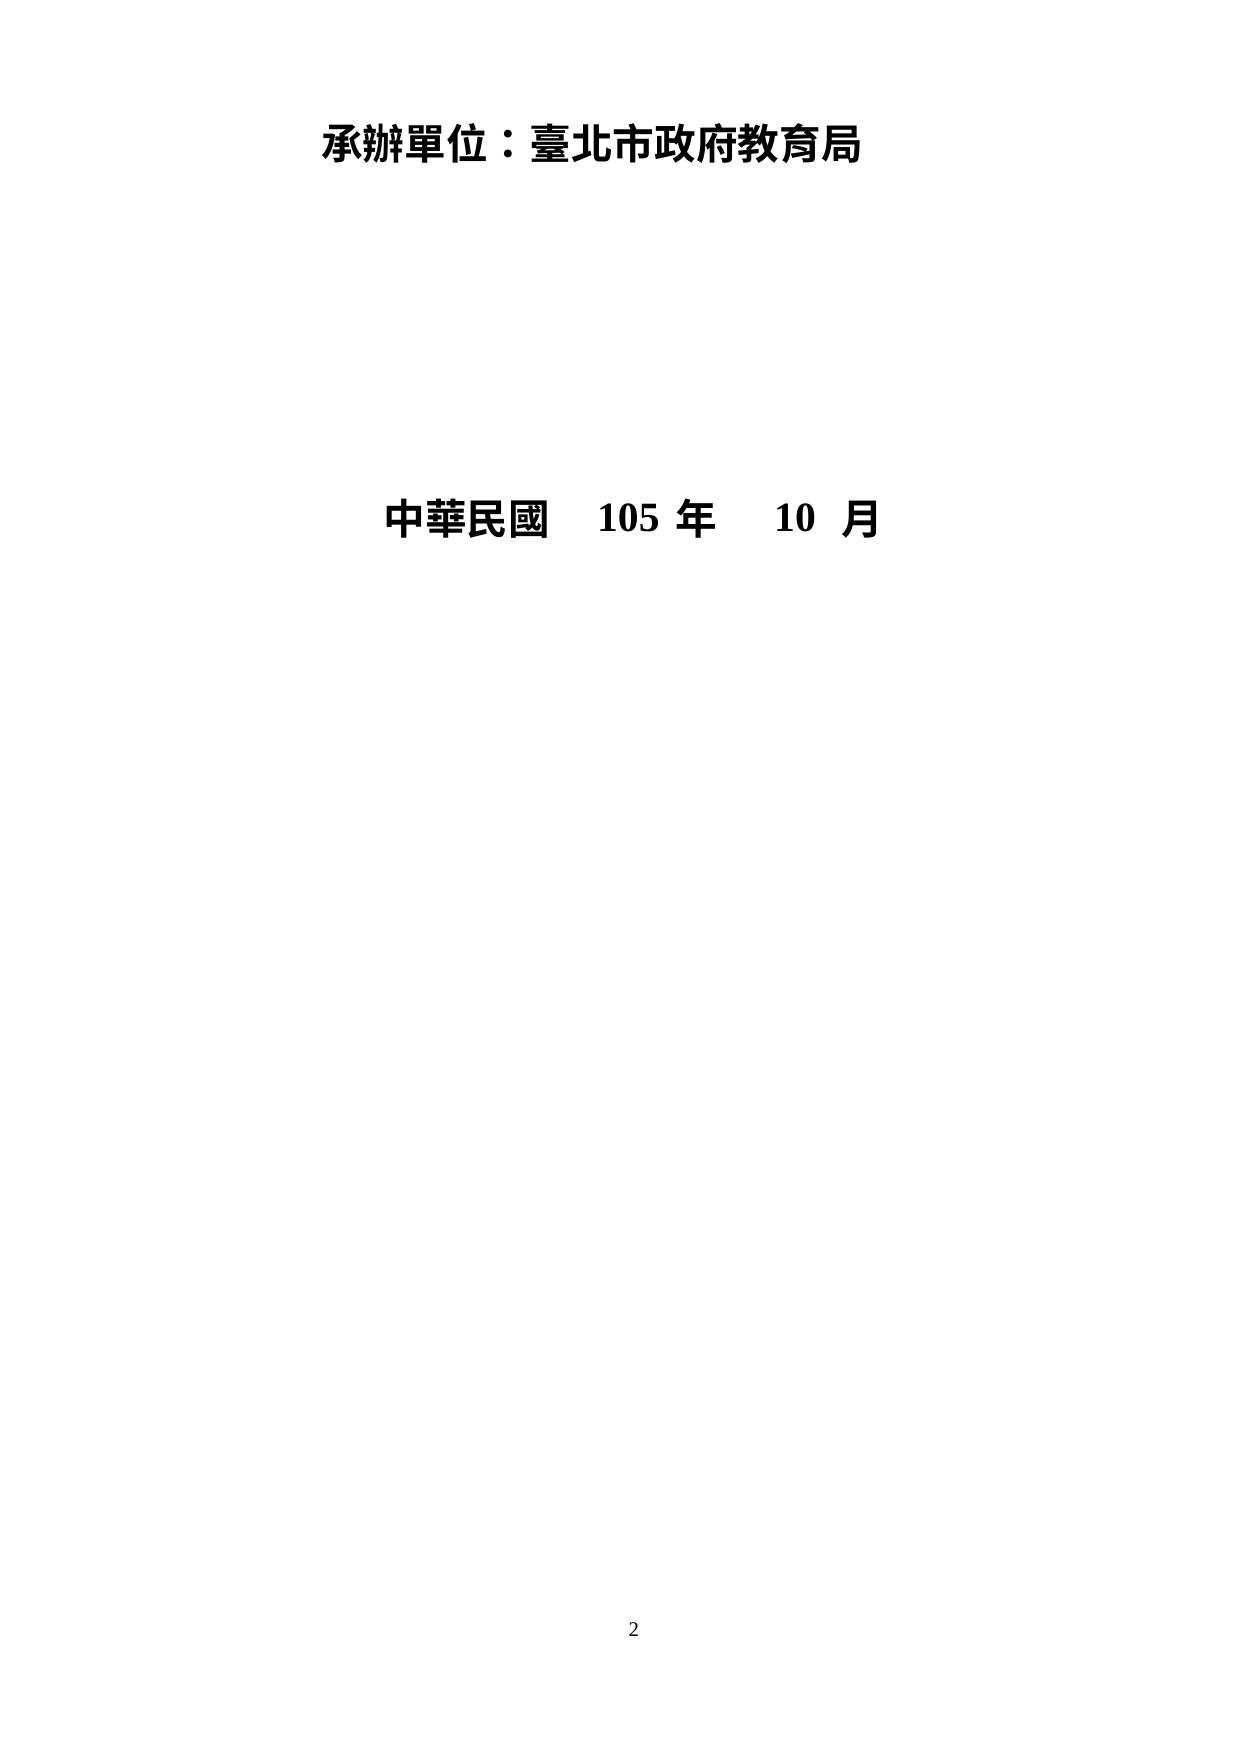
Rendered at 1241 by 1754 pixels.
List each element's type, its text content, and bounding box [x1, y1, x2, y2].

text 中華民國 105 年 10 月 [154, 475, 1112, 537]
text 承辦單位：臺北市政府教育局 [154, 100, 1112, 162]
